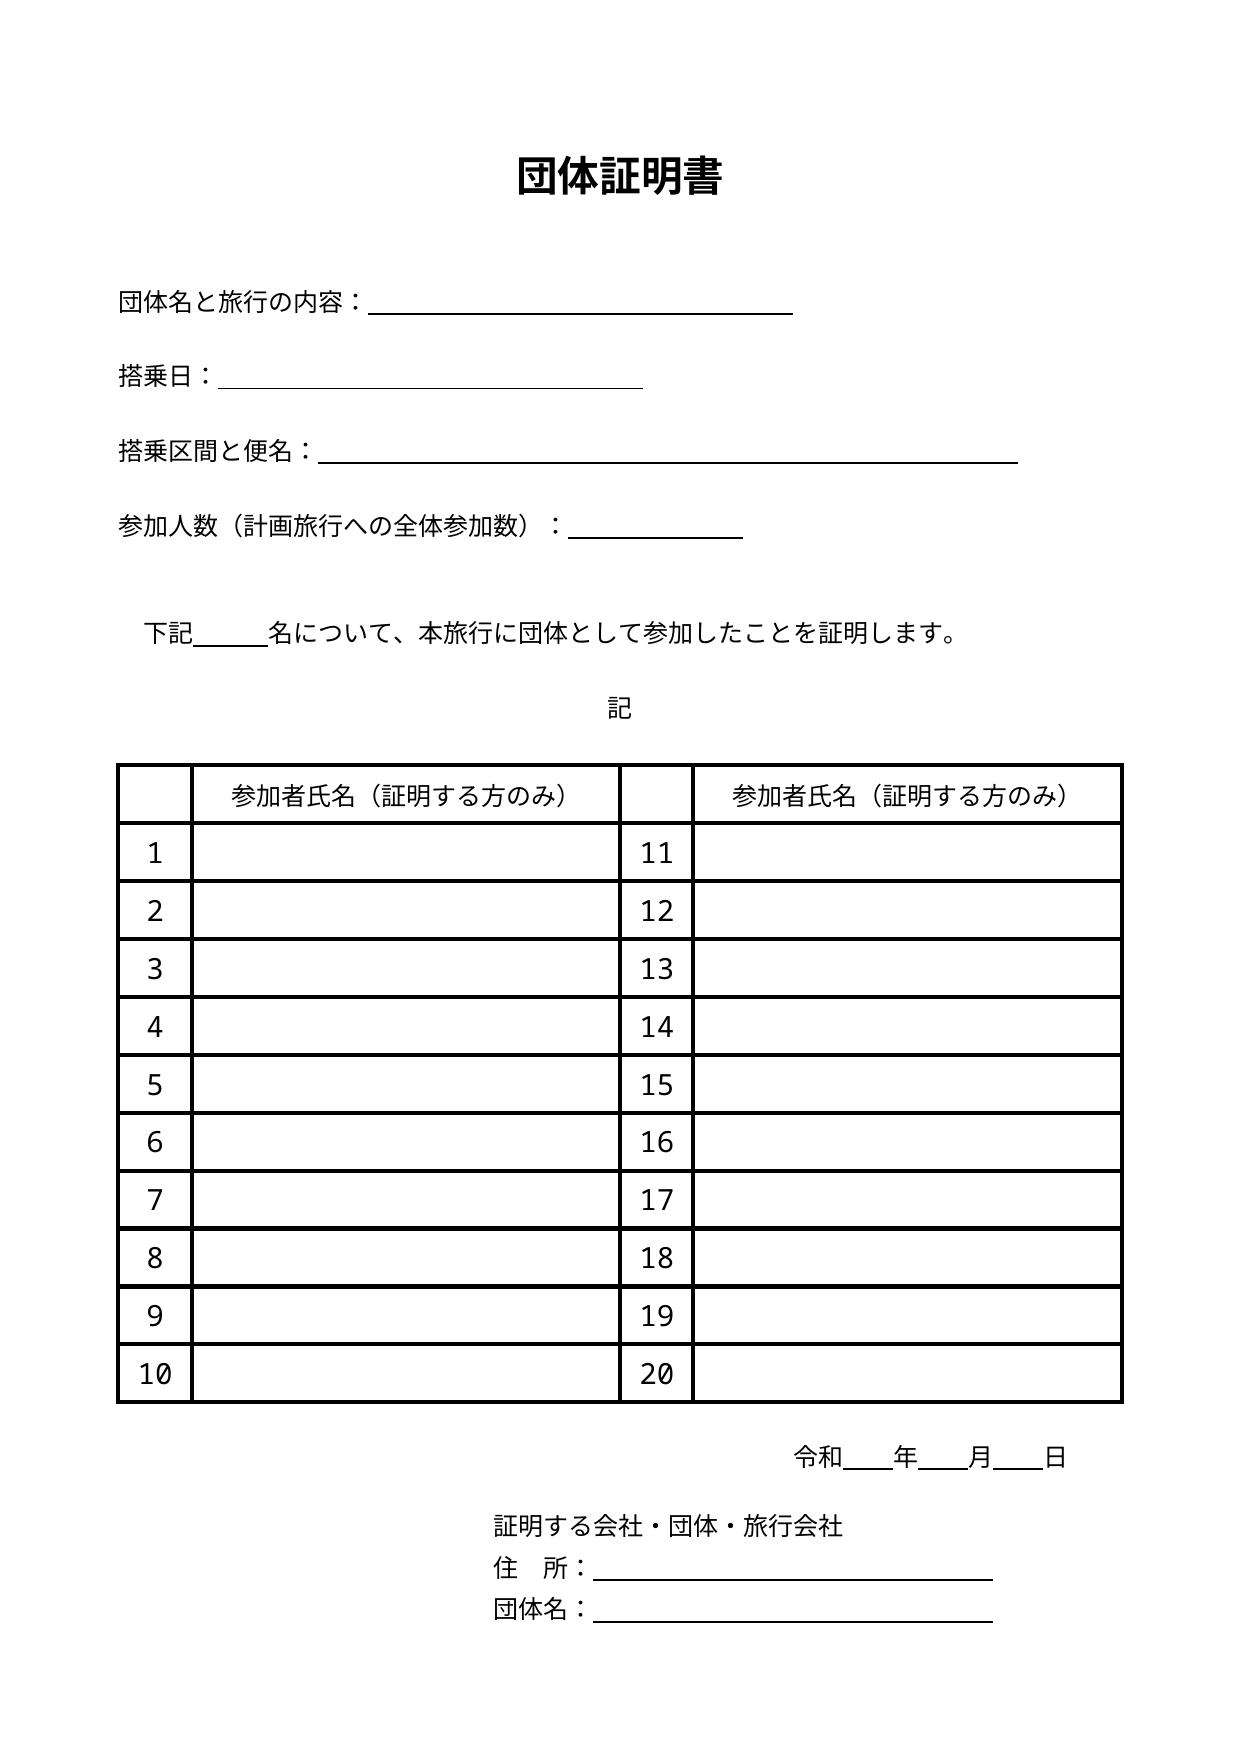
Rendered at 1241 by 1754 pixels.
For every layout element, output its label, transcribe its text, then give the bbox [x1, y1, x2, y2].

table_cell [695, 1346, 1120, 1400]
table_cell 2 [120, 883, 190, 937]
table_cell 18 [622, 1231, 691, 1284]
text 住 所： [118, 1548, 1122, 1584]
table_header [120, 767, 190, 821]
table_cell [194, 825, 618, 879]
table_cell [695, 1173, 1120, 1226]
table_cell 15 [622, 1057, 691, 1111]
table_cell [695, 999, 1120, 1053]
text 搭乗日： [118, 357, 1122, 393]
table_cell [695, 883, 1120, 937]
table_cell [695, 1115, 1120, 1168]
table_cell 7 [120, 1173, 190, 1226]
table_cell [695, 1289, 1120, 1342]
table_cell 19 [622, 1289, 691, 1342]
table_cell [194, 941, 618, 995]
table_cell [194, 1115, 618, 1168]
table_cell 3 [120, 941, 190, 995]
table_cell [194, 1346, 618, 1400]
table_cell [194, 1057, 618, 1111]
table_cell 6 [120, 1115, 190, 1168]
table_cell 8 [120, 1231, 190, 1284]
table_cell [695, 941, 1120, 995]
table_cell [194, 999, 618, 1053]
table_cell 13 [622, 941, 691, 995]
text 記 [118, 688, 1122, 725]
table_cell 11 [622, 825, 691, 879]
table_header [622, 767, 691, 821]
table_cell 10 [120, 1346, 190, 1400]
title 団体証明書 [118, 143, 1122, 203]
text 参加人数（計画旅行への全体参加数）： [118, 506, 1122, 542]
table_cell [194, 1173, 618, 1226]
table_cell 4 [120, 999, 190, 1053]
table_header 参加者氏名（証明する方のみ） [695, 767, 1120, 821]
text 下記 名について、本旅行に団体として参加したことを証明します。 [118, 614, 1122, 650]
table_cell [695, 1231, 1120, 1284]
table_cell 16 [622, 1115, 691, 1168]
table_cell [194, 1289, 618, 1342]
table_cell 14 [622, 999, 691, 1053]
text 団体名： [118, 1590, 1122, 1626]
table_cell 9 [120, 1289, 190, 1342]
table_cell [194, 883, 618, 937]
table_cell [194, 1231, 618, 1284]
table_header 参加者氏名（証明する方のみ） [194, 767, 618, 821]
text 証明する会社・団体・旅行会社 [118, 1507, 1122, 1543]
table_cell 20 [622, 1346, 691, 1400]
text 団体名と旅行の内容： [118, 282, 1122, 318]
table_cell [695, 825, 1120, 879]
text 搭乗区間と便名： [118, 431, 1122, 468]
table_cell 12 [622, 883, 691, 937]
table_cell 17 [622, 1173, 691, 1226]
table_cell 5 [120, 1057, 190, 1111]
table_cell [695, 1057, 1120, 1111]
table_cell 1 [120, 825, 190, 879]
text 令和 年 月 日 [118, 1437, 1122, 1474]
